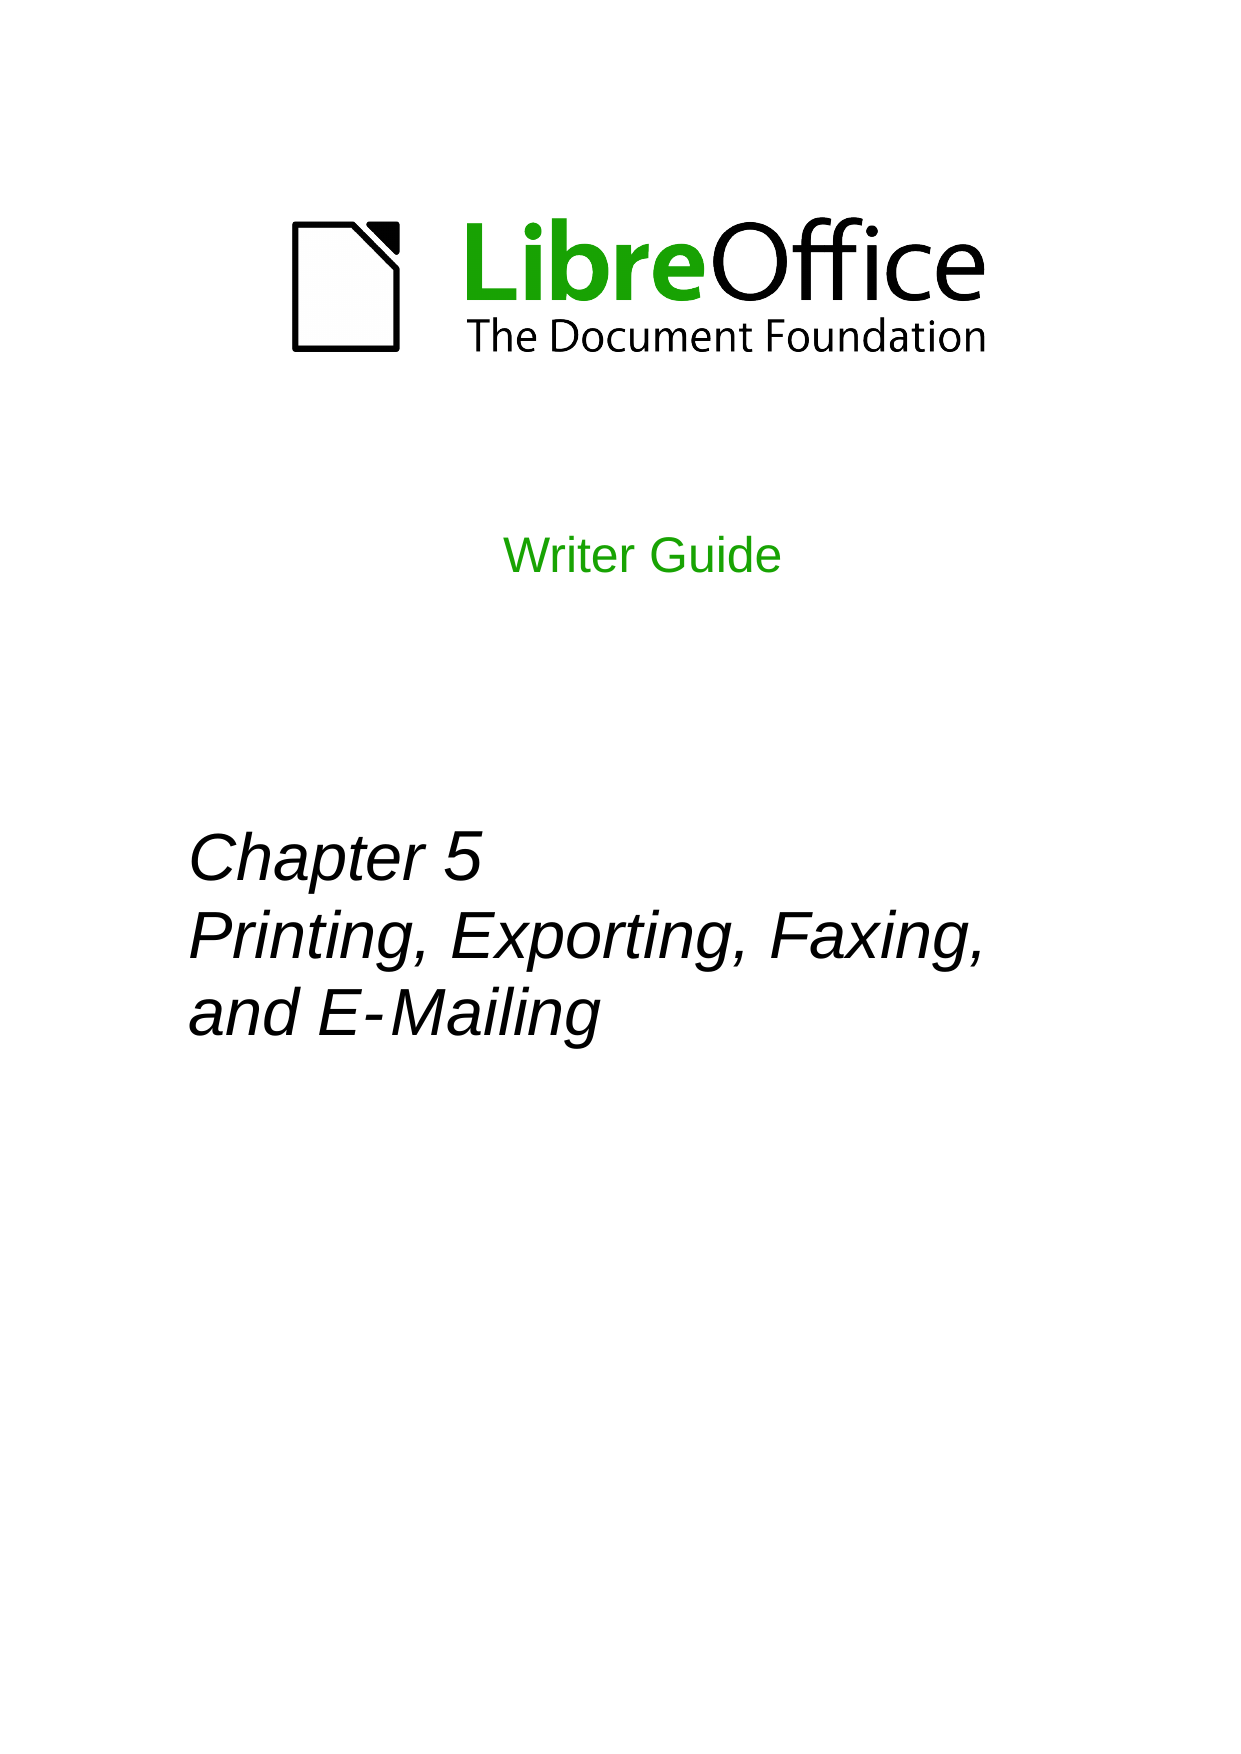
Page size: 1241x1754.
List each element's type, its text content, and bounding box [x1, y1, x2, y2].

subtitle Chapter 5 Printing, Exporting, Faxing, and E‑Mailing [188, 814, 1098, 1049]
picture [250, 186, 1035, 387]
text Writer Guide [188, 526, 1098, 583]
